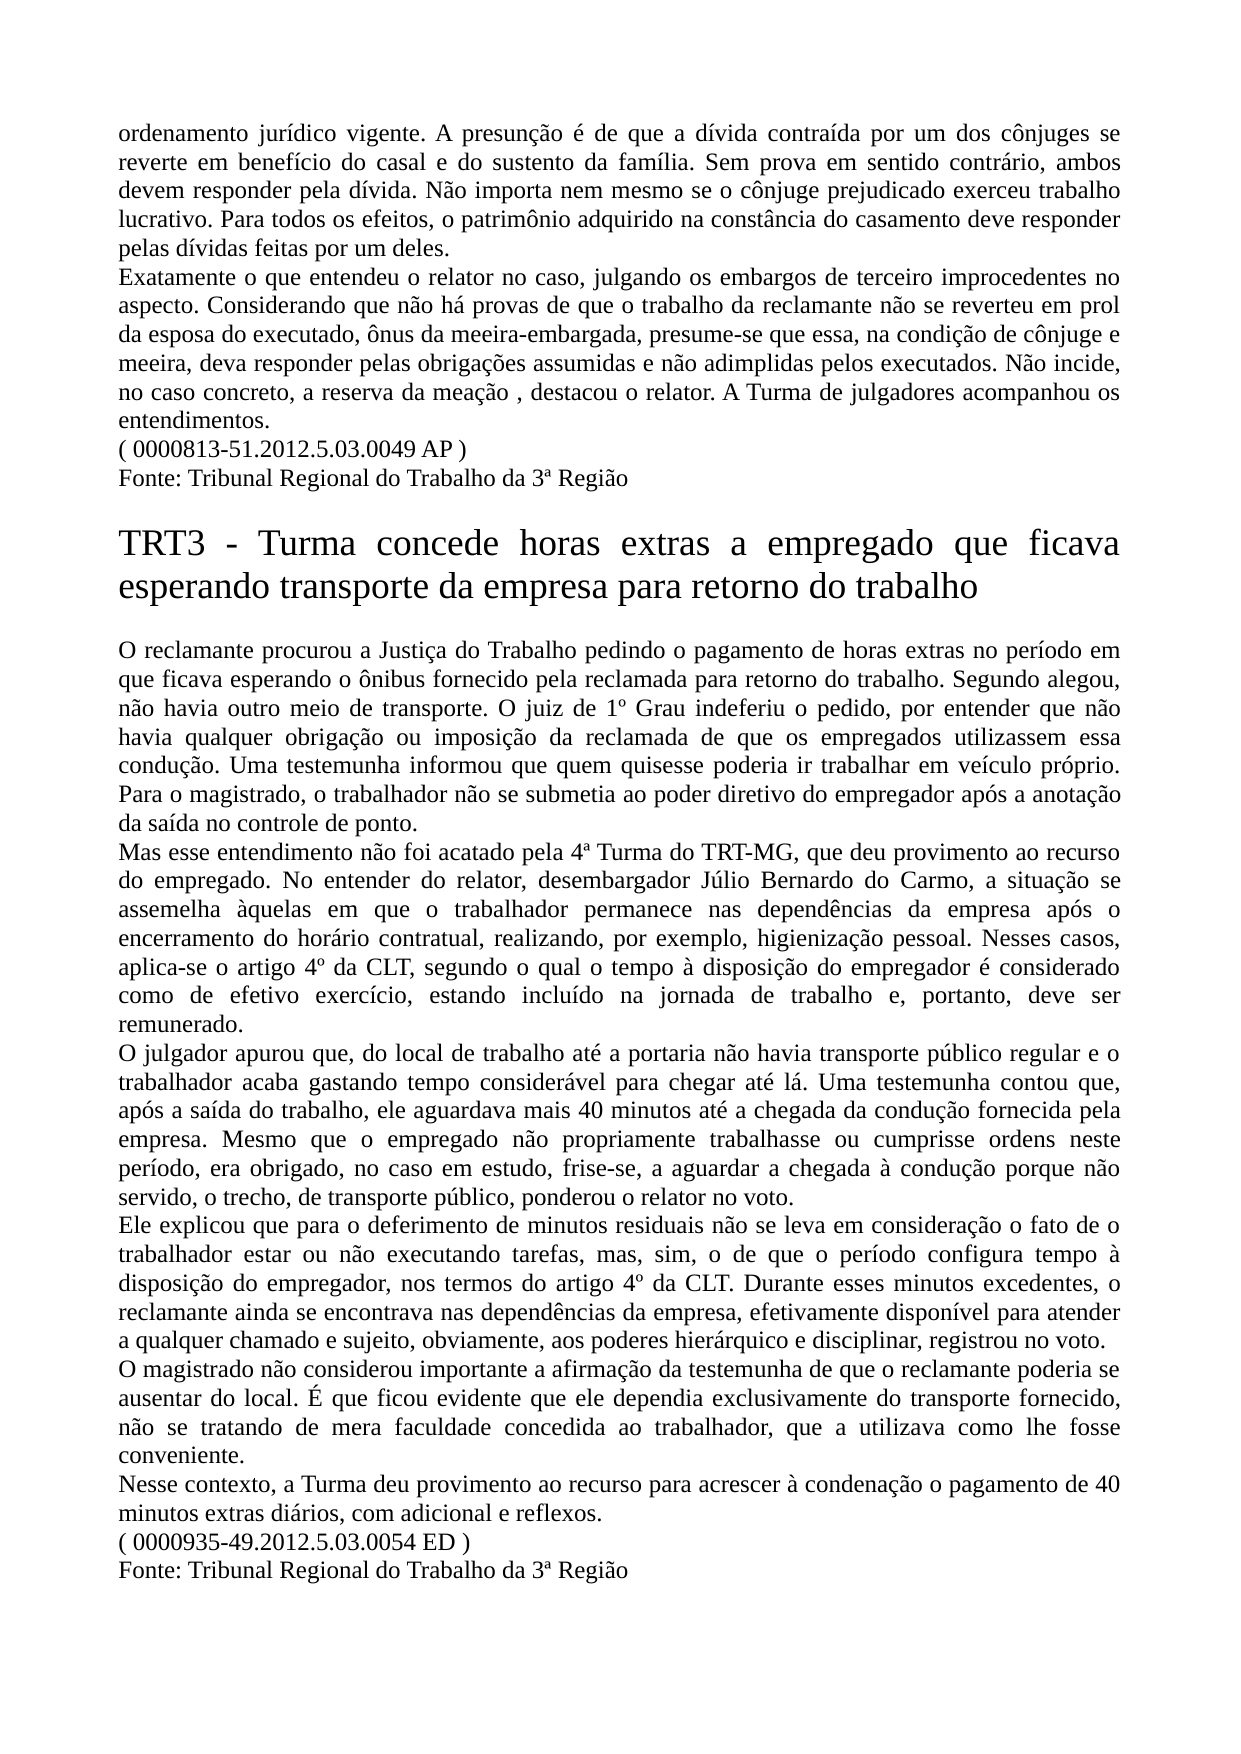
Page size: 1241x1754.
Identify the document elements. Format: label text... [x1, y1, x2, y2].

text O reclamante procurou a Justiça do Trabalho pedindo o pagamento de horas extras no período em que ficava esperando o ônibus fornecido pela reclamada para retorno do trabalho. Segundo alegou, não havia outro meio de transporte. O juiz de 1º Grau indeferiu o pedido, por entender que não havia qualquer obrigação ou imposição da reclamada de que os empregados utilizassem essa condução. Uma testemunha informou que quem quisesse poderia ir trabalhar em veículo próprio. Para o magistrado, o trabalhador não se submetia ao poder diretivo do empregador após a anotação da saída no controle de ponto. [118, 636, 1122, 837]
text Mas esse entendimento não foi acatado pela 4ª Turma do TRT-MG, que deu provimento ao recurso do empregado. No entender do relator, desembargador Júlio Bernardo do Carmo, a situação se assemelha àquelas em que o trabalhador permanece nas dependências da empresa após o encerramento do horário contratual, realizando, por exemplo, higienização pessoal. Nesses casos, aplica-se o artigo 4º da CLT, segundo o qual o tempo à disposição do empregador é considerado como de efetivo exercício, estando incluído na jornada de trabalho e, portanto, deve ser remunerado. [118, 837, 1122, 1038]
text ( 0000935-49.2012.5.03.0054 ED ) [118, 1527, 1122, 1556]
text Exatamente o que entendeu o relator no caso, julgando os embargos de terceiro improcedentes no aspecto. Considerando que não há provas de que o trabalho da reclamante não se reverteu em prol da esposa do executado, ônus da meeira-embargada, presume-se que essa, na condição de cônjuge e meeira, deva responder pelas obrigações assumidas e não adimplidas pelos executados. Não incide, no caso concreto, a reserva da meação , destacou o relator. A Turma de julgadores acompanhou os entendimentos. [118, 262, 1122, 434]
text TRT3 - Turma concede horas extras a empregado que ficava esperando transporte da empresa para retorno do trabalho [118, 521, 1122, 607]
text Ele explicou que para o deferimento de minutos residuais não se leva em consideração o fato de o trabalhador estar ou não executando tarefas, mas, sim, o de que o período configura tempo à disposição do empregador, nos termos do artigo 4º da CLT. Durante esses minutos excedentes, o reclamante ainda se encontrava nas dependências da empresa, efetivamente disponível para atender a qualquer chamado e sujeito, obviamente, aos poderes hierárquico e disciplinar, registrou no voto. [118, 1211, 1122, 1354]
text Nesse contexto, a Turma deu provimento ao recurso para acrescer à condenação o pagamento de 40 minutos extras diários, com adicional e reflexos. [118, 1469, 1122, 1527]
text Fonte: Tribunal Regional do Trabalho da 3ª Região [118, 463, 1122, 492]
text Fonte: Tribunal Regional do Trabalho da 3ª Região [118, 1556, 1122, 1584]
text ordenamento jurídico vigente. A presunção é de que a dívida contraída por um dos cônjuges se reverte em benefício do casal e do sustento da família. Sem prova em sentido contrário, ambos devem responder pela dívida. Não importa nem mesmo se o cônjuge prejudicado exerceu trabalho lucrativo. Para todos os efeitos, o patrimônio adquirido na constância do casamento deve responder pelas dívidas feitas por um deles. [118, 118, 1122, 262]
text O julgador apurou que, do local de trabalho até a portaria não havia transporte público regular e o trabalhador acaba gastando tempo considerável para chegar até lá. Uma testemunha contou que, após a saída do trabalho, ele aguardava mais 40 minutos até a chegada da condução fornecida pela empresa. Mesmo que o empregado não propriamente trabalhasse ou cumprisse ordens neste período, era obrigado, no caso em estudo, frise-se, a aguardar a chegada à condução porque não servido, o trecho, de transporte público, ponderou o relator no voto. [118, 1038, 1122, 1211]
text ( 0000813-51.2012.5.03.0049 AP ) [118, 434, 1122, 463]
text O magistrado não considerou importante a afirmação da testemunha de que o reclamante poderia se ausentar do local. É que ficou evidente que ele dependia exclusivamente do transporte fornecido, não se tratando de mera faculdade concedida ao trabalhador, que a utilizava como lhe fosse conveniente. [118, 1354, 1122, 1469]
